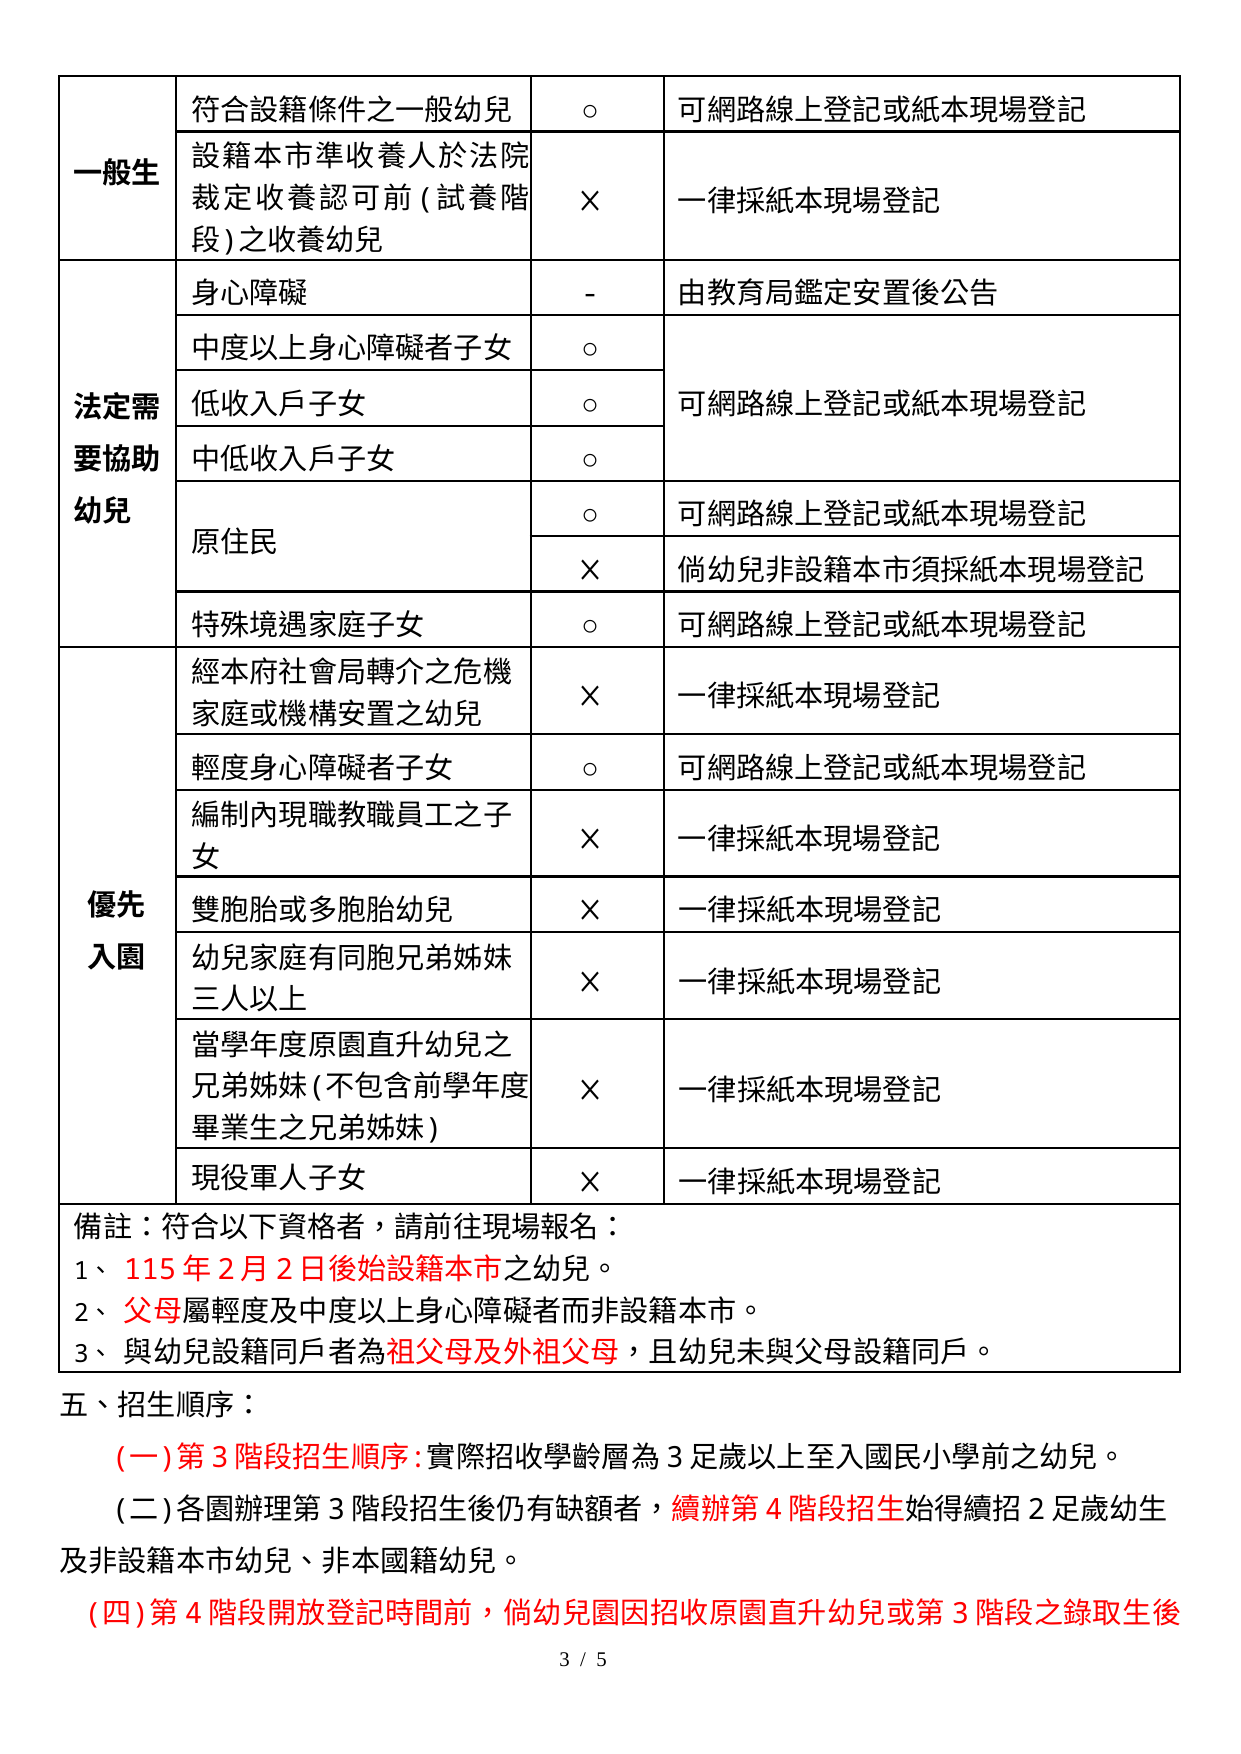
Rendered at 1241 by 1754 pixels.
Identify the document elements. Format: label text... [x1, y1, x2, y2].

table_cell ╳ [532, 648, 663, 733]
table_cell ╳ [532, 791, 663, 875]
table_cell 可網路線上登記或紙本現場登記 [665, 482, 1179, 535]
table_cell ╳ [532, 1020, 663, 1147]
table_cell 幼兒家庭有同胞兄弟姊妹三人以上 [177, 933, 530, 1018]
table_cell 可網路線上登記或紙本現場登記 [665, 593, 1179, 646]
table_cell 現役軍人子女 [177, 1149, 530, 1202]
table_cell 輕度身心障礙者子女 [177, 735, 530, 788]
table_cell ╳ [532, 1149, 663, 1202]
table_cell ╳ [532, 878, 663, 931]
table_cell 中度以上身心障礙者子女 [177, 316, 530, 369]
table_cell ○ [532, 593, 663, 646]
table_cell 法定需要協助幼兒 [60, 261, 175, 646]
table_cell 一律採紙本現場登記 [665, 1149, 1179, 1202]
table_cell 一律採紙本現場登記 [665, 133, 1179, 258]
table_cell ○ [532, 482, 663, 535]
table_cell ○ [532, 77, 663, 130]
table_cell 設籍本市準收養人於法院裁定收養認可前(試養階段)之收養幼兒 [177, 133, 530, 258]
table_cell 一律採紙本現場登記 [665, 648, 1179, 733]
table_cell 特殊境遇家庭子女 [177, 593, 530, 646]
text 五、招生順序： [59, 1373, 1181, 1425]
table_cell 倘幼兒非設籍本市須採紙本現場登記 [665, 537, 1179, 590]
table_cell 一律採紙本現場登記 [665, 791, 1179, 875]
table_cell 身心障礙 [177, 261, 530, 314]
table_cell 雙胞胎或多胞胎幼兒 [177, 878, 530, 931]
table_cell 一律採紙本現場登記 [665, 933, 1179, 1018]
table_cell 當學年度原園直升幼兒之兄弟姊妹(不包含前學年度畢業生之兄弟姊妹) [177, 1020, 530, 1147]
table_cell 可網路線上登記或紙本現場登記 [665, 77, 1179, 130]
table_cell ╳ [532, 537, 663, 590]
table_cell ○ [532, 735, 663, 788]
table_cell ○ [532, 316, 663, 369]
table_cell 原住民 [177, 482, 530, 590]
table_cell 由教育局鑑定安置後公告 [665, 261, 1179, 314]
table_cell ╳ [532, 133, 663, 258]
table_cell 優先 入園 [60, 648, 175, 1202]
table_cell - [532, 261, 663, 314]
table_cell 編制內現職教職員工之子女 [177, 791, 530, 875]
table_cell 中低收入戶子女 [177, 427, 530, 480]
text (一)第3階段招生順序:實際招收學齡層為3足歲以上至入國民小學前之幼兒。 [59, 1425, 1181, 1477]
table_cell ○ [532, 427, 663, 480]
table_cell ○ [532, 371, 663, 424]
table_cell 備註：符合以下資格者，請前往現場報名： 115年2月2日後始設籍本市之幼兒。 父母屬輕度及中度以上身心障礙者而非設籍本市。 與幼兒設籍同戶者為祖父母及外祖父母，且幼兒未與父母設籍同戶。 [60, 1205, 1179, 1371]
table_cell 低收入戶子女 [177, 371, 530, 424]
table_cell 可網路線上登記或紙本現場登記 [665, 316, 1179, 480]
table_cell 符合設籍條件之一般幼兒 [177, 77, 530, 130]
table_cell 可網路線上登記或紙本現場登記 [665, 735, 1179, 788]
table_cell 一律採紙本現場登記 [665, 878, 1179, 931]
table_cell ╳ [532, 933, 663, 1018]
table_cell 一般生 [60, 77, 175, 258]
text (二)各園辦理第3階段招生後仍有缺額者，續辦第4階段招生始得續招2足歲幼生及非設籍本市幼兒、非本國籍幼兒。 [59, 1477, 1181, 1582]
table_cell 經本府社會局轉介之危機家庭或機構安置之幼兒 [177, 648, 530, 733]
text (四)第4階段開放登記時間前，倘幼兒園因招收原園直升幼兒或第3階段之錄取生後 [84, 1582, 1181, 1634]
table_cell 一律採紙本現場登記 [665, 1020, 1179, 1147]
